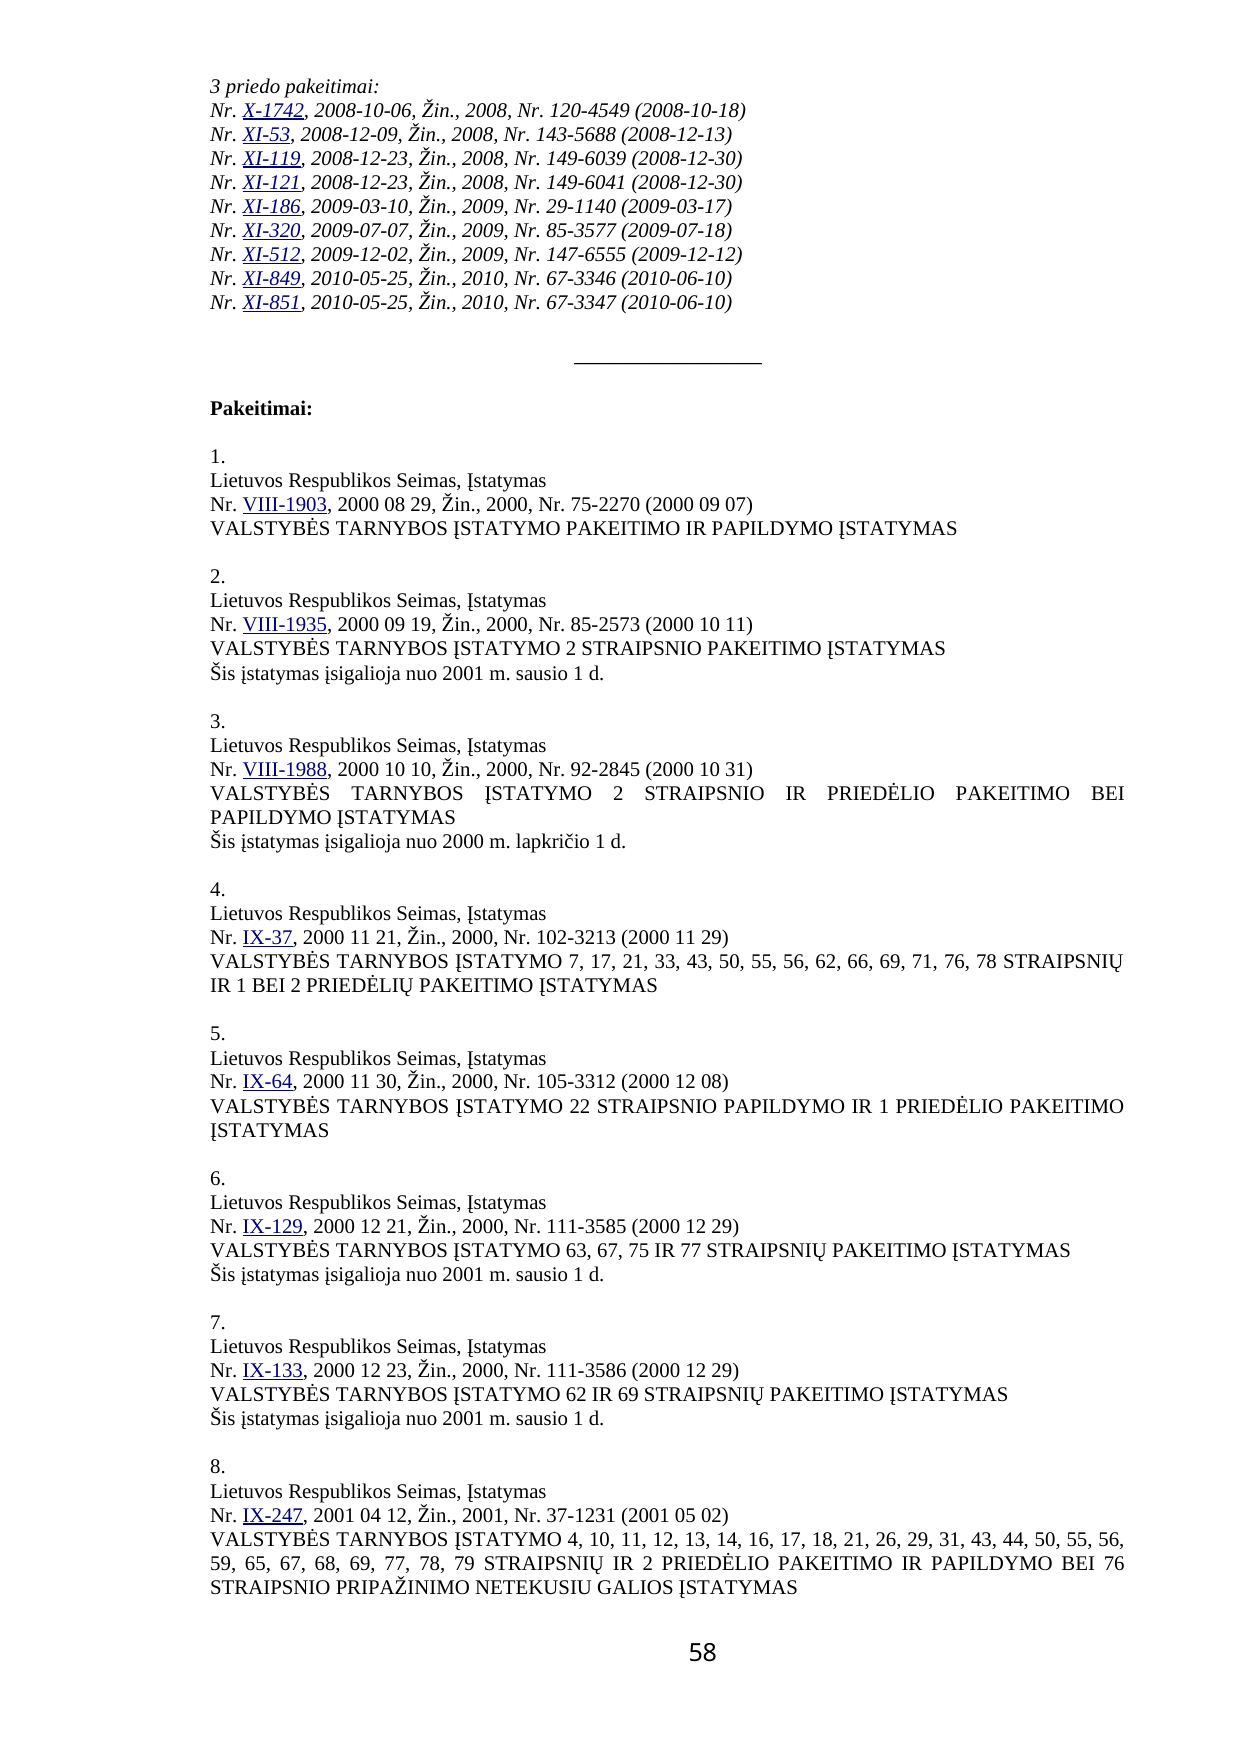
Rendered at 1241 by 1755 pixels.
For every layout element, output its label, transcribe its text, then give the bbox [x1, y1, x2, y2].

text Nr. IX-129, 2000 12 21, Žin., 2000, Nr. 111-3585 (2000 12 29) [210, 1214, 1126, 1238]
text Nr. XI-851, 2010-05-25, Žin., 2010, Nr. 67-3347 (2010-06-10) [210, 290, 1120, 314]
text Lietuvos Respublikos Seimas, Įstatymas [210, 468, 1126, 492]
text Lietuvos Respublikos Seimas, Įstatymas [210, 733, 1126, 757]
text Nr. XI-119, 2008-12-23, Žin., 2008, Nr. 149-6039 (2008-12-30) [210, 146, 1120, 170]
text VALSTYBĖS TARNYBOS ĮSTATYMO 7, 17, 21, 33, 43, 50, 55, 56, 62, 66, 69, 71, 76, 78 STRAIPSNIŲ IR 1 BEI 2 PRIEDĖLIŲ PAKEITIMO ĮSTATYMAS [210, 949, 1126, 997]
text 3 priedo pakeitimai: [210, 73, 1126, 98]
text Nr. IX-133, 2000 12 23, Žin., 2000, Nr. 111-3586 (2000 12 29) [210, 1358, 1126, 1382]
text VALSTYBĖS TARNYBOS ĮSTATYMO 2 STRAIPSNIO PAKEITIMO ĮSTATYMAS [210, 636, 1126, 660]
text Nr. XI-849, 2010-05-25, Žin., 2010, Nr. 67-3346 (2010-06-10) [210, 266, 1120, 290]
text Lietuvos Respublikos Seimas, Įstatymas [210, 1190, 1126, 1214]
text 6. [210, 1166, 1126, 1190]
text Lietuvos Respublikos Seimas, Įstatymas [210, 1478, 1126, 1503]
text 8. [210, 1454, 1126, 1478]
text VALSTYBĖS TARNYBOS ĮSTATYMO 4, 10, 11, 12, 13, 14, 16, 17, 18, 21, 26, 29, 31, 43, 44, 50, 55, 56, 59, 65, 67, 68, 69, 77, 78, 79 STRAIPSNIŲ IR 2 PRIEDĖLIO PAKEITIMO IR PAPILDYMO BEI 76 STRAIPSNIO PRIPAŽINIMO NETEKUSIU GALIOS ĮSTATYMAS [210, 1527, 1126, 1599]
text Nr. XI-121, 2008-12-23, Žin., 2008, Nr. 149-6041 (2008-12-30) [210, 170, 1120, 194]
text Nr. XI-186, 2009-03-10, Žin., 2009, Nr. 29-1140 (2009-03-17) [210, 194, 1120, 218]
text Pakeitimai: [210, 396, 1126, 420]
text Šis įstatymas įsigalioja nuo 2000 m. lapkričio 1 d. [210, 829, 1126, 853]
text VALSTYBĖS TARNYBOS ĮSTATYMO 62 IR 69 STRAIPSNIŲ PAKEITIMO ĮSTATYMAS [210, 1382, 1126, 1406]
text Nr. X-1742, 2008-10-06, Žin., 2008, Nr. 120-4549 (2008-10-18) [210, 98, 1120, 122]
text Nr. VIII-1903, 2000 08 29, Žin., 2000, Nr. 75-2270 (2000 09 07) [210, 492, 1126, 516]
text Nr. VIII-1988, 2000 10 10, Žin., 2000, Nr. 92-2845 (2000 10 31) [210, 757, 1126, 781]
text 4. [210, 877, 1126, 901]
text Lietuvos Respublikos Seimas, Įstatymas [210, 1334, 1126, 1358]
text Nr. VIII-1935, 2000 09 19, Žin., 2000, Nr. 85-2573 (2000 10 11) [210, 612, 1126, 636]
text Lietuvos Respublikos Seimas, Įstatymas [210, 588, 1126, 612]
text Lietuvos Respublikos Seimas, Įstatymas [210, 901, 1126, 925]
text Nr. XI-320, 2009-07-07, Žin., 2009, Nr. 85-3577 (2009-07-18) [210, 218, 1120, 242]
text _______________ [210, 338, 1126, 367]
text Šis įstatymas įsigalioja nuo 2001 m. sausio 1 d. [210, 660, 1126, 684]
text 7. [210, 1310, 1126, 1334]
text VALSTYBĖS TARNYBOS ĮSTATYMO 22 STRAIPSNIO PAPILDYMO IR 1 PRIEDĖLIO PAKEITIMO ĮSTATYMAS [210, 1093, 1126, 1142]
text Šis įstatymas įsigalioja nuo 2001 m. sausio 1 d. [210, 1262, 1126, 1286]
text VALSTYBĖS TARNYBOS ĮSTATYMO 2 STRAIPSNIO IR PRIEDĖLIO PAKEITIMO BEI PAPILDYMO ĮSTATYMAS [210, 781, 1126, 829]
text Lietuvos Respublikos Seimas, Įstatymas [210, 1045, 1126, 1069]
text Nr. IX-64, 2000 11 30, Žin., 2000, Nr. 105-3312 (2000 12 08) [210, 1069, 1126, 1093]
text VALSTYBĖS TARNYBOS ĮSTATYMO 63, 67, 75 IR 77 STRAIPSNIŲ PAKEITIMO ĮSTATYMAS [210, 1238, 1126, 1262]
text Nr. IX-247, 2001 04 12, Žin., 2001, Nr. 37-1231 (2001 05 02) [210, 1503, 1126, 1527]
text 3. [210, 708, 1126, 733]
text 2. [210, 564, 1126, 588]
text 1. [210, 444, 1126, 468]
text Nr. IX-37, 2000 11 21, Žin., 2000, Nr. 102-3213 (2000 11 29) [210, 925, 1126, 949]
text VALSTYBĖS TARNYBOS ĮSTATYMO PAKEITIMO IR PAPILDYMO ĮSTATYMAS [210, 516, 1126, 540]
text Nr. XI-512, 2009-12-02, Žin., 2009, Nr. 147-6555 (2009-12-12) [210, 242, 1120, 266]
text 5. [210, 1021, 1126, 1045]
text Nr. XI-53, 2008-12-09, Žin., 2008, Nr. 143-5688 (2008-12-13) [210, 122, 1120, 146]
text Šis įstatymas įsigalioja nuo 2001 m. sausio 1 d. [210, 1406, 1126, 1430]
